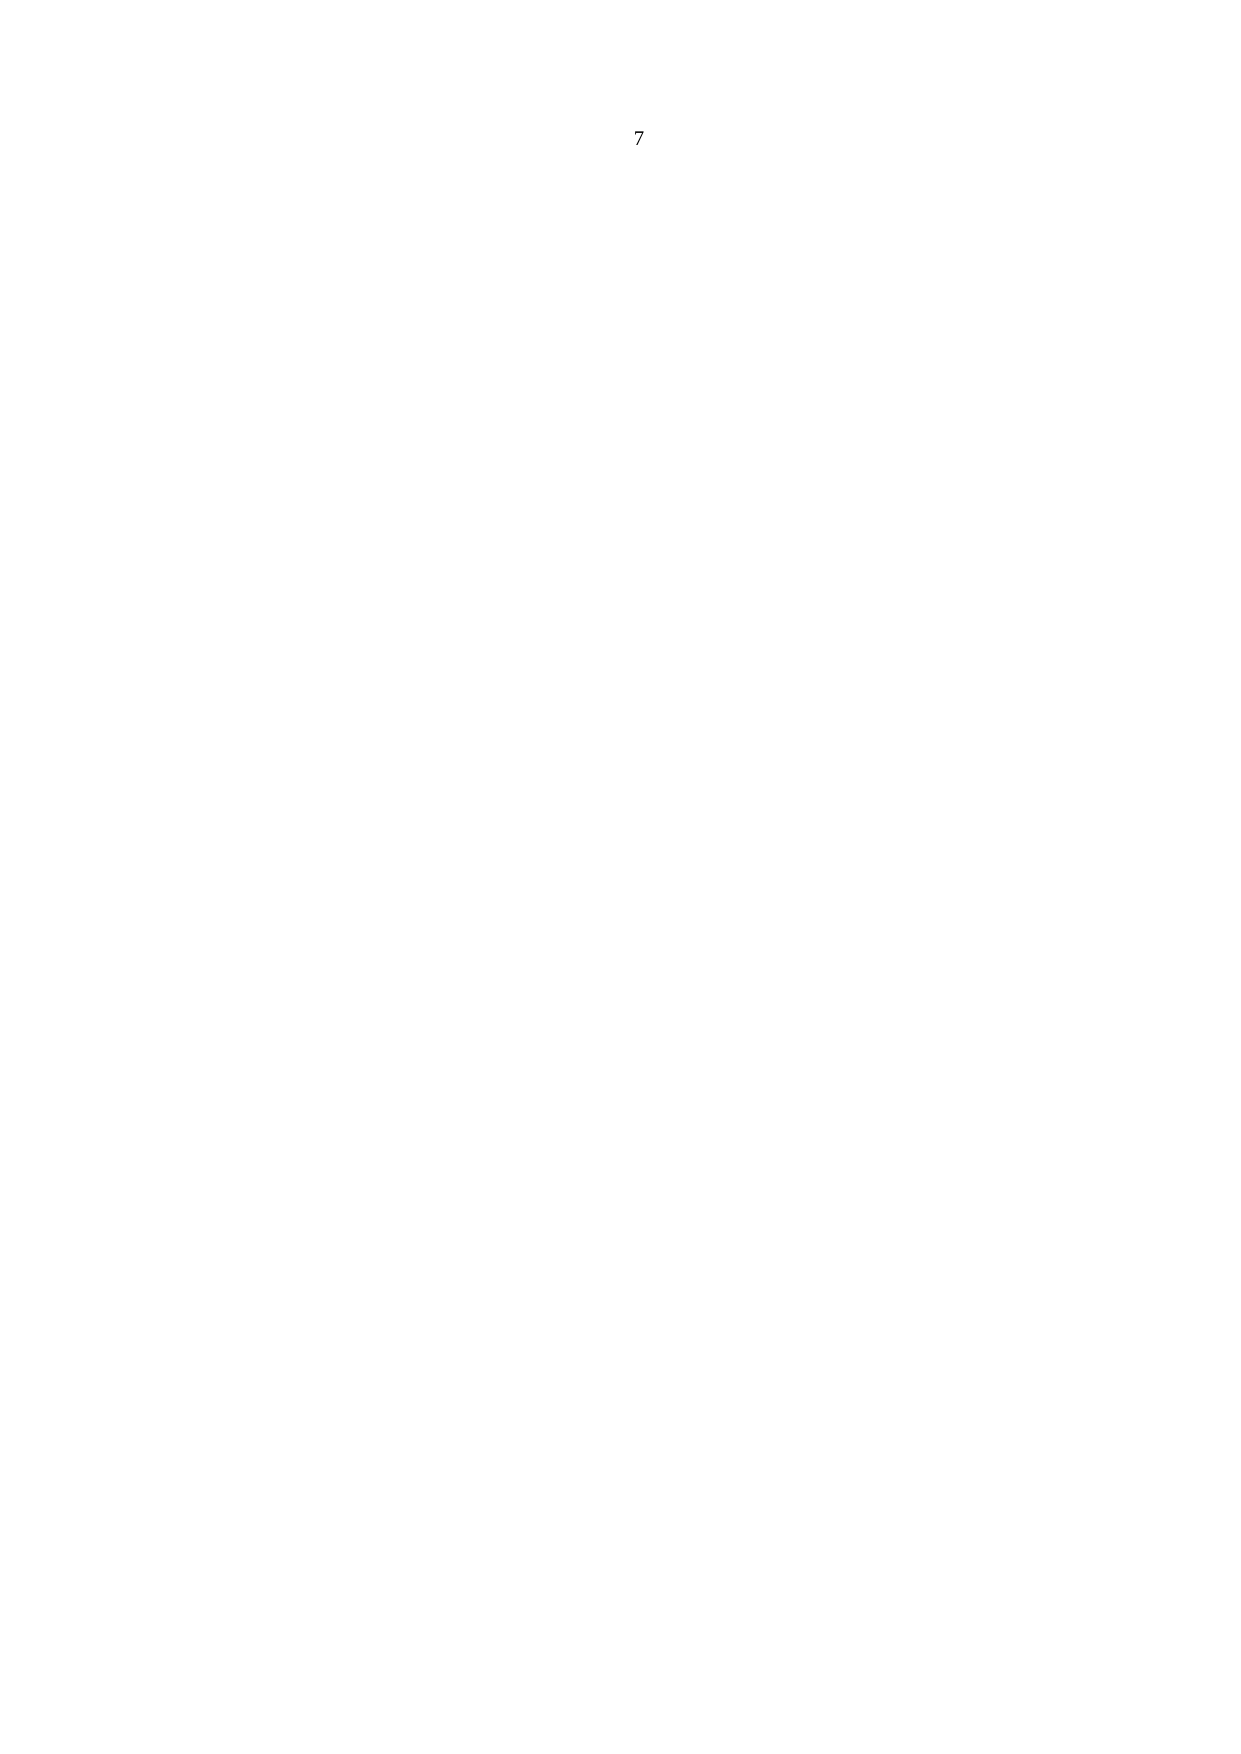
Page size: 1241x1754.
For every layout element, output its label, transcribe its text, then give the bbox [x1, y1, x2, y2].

text 7 [634, 126, 1091, 150]
